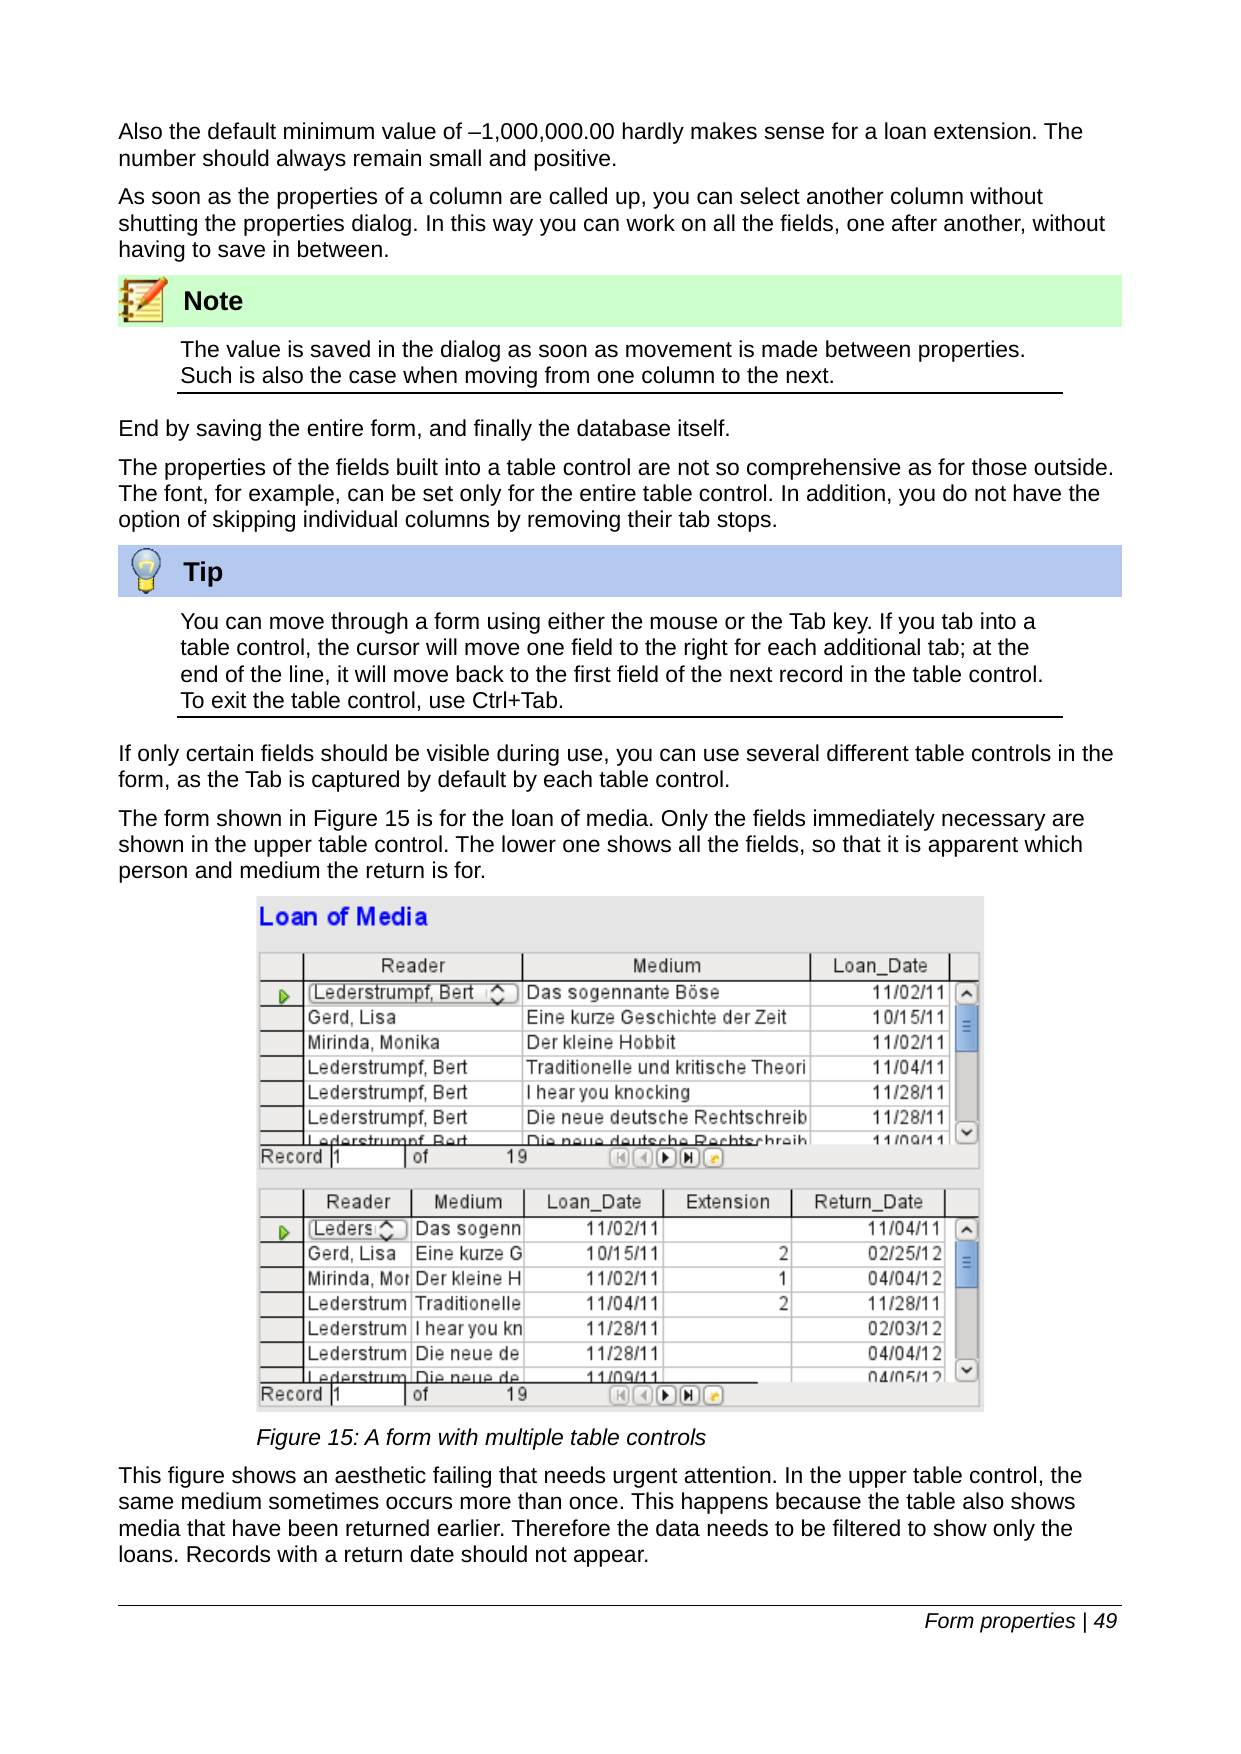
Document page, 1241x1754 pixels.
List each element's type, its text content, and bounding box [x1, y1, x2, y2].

text If only certain fields should be visible during use, you can use several different table controls in the form, as the Tab is captured by default by each table control. [118, 739, 1122, 792]
text You can move through a form using either the mouse or the Tab key. If you tab into a table control, the cursor will move one field to the right for each additional tab; at the end of the line, it will move back to the first field of the next record in the table control. To exit the table control, use Ctrl+Tab. [177, 605, 1063, 716]
text Also the default minimum value of –1,000,000.00 hardly makes sense for a loan extension. The number should always remain small and positive. [118, 118, 1122, 171]
picture [119, 546, 170, 597]
text Figure 15: A form with multiple table controls [256, 1412, 984, 1450]
text The properties of the fields built into a table control are not so comprehensive as for those outside. The font, for example, can be set only for the entire table control. In addition, you do not have the option of skipping individual columns by removing their tab stops. [118, 454, 1122, 533]
text The value is saved in the dialog as soon as movement is made between properties. Such is also the case when moving from one column to the next. [177, 333, 1063, 392]
picture [119, 275, 170, 326]
text End by saving the entire form, and finally the database itself. [118, 415, 1122, 441]
picture [256, 896, 985, 1412]
subtitle Note [118, 275, 1122, 327]
text This figure shows an aesthetic failing that needs urgent attention. In the upper table control, the same medium sometimes occurs more than once. This happens because the table also shows media that have been returned earlier. Therefore the data needs to be filtered to show only the loans. Records with a return date should not appear. [118, 1462, 1122, 1567]
subtitle Tip [118, 545, 1122, 597]
text As soon as the properties of a column are called up, you can select another column without shutting the properties dialog. In this way you can work on all the fields, one after another, without having to save in between. [118, 183, 1122, 262]
text The form shown in Figure 15 is for the loan of media. Only the fields immediately necessary are shown in the upper table control. The lower one shows all the fields, so that it is apparent which person and medium the return is for. [118, 805, 1122, 884]
